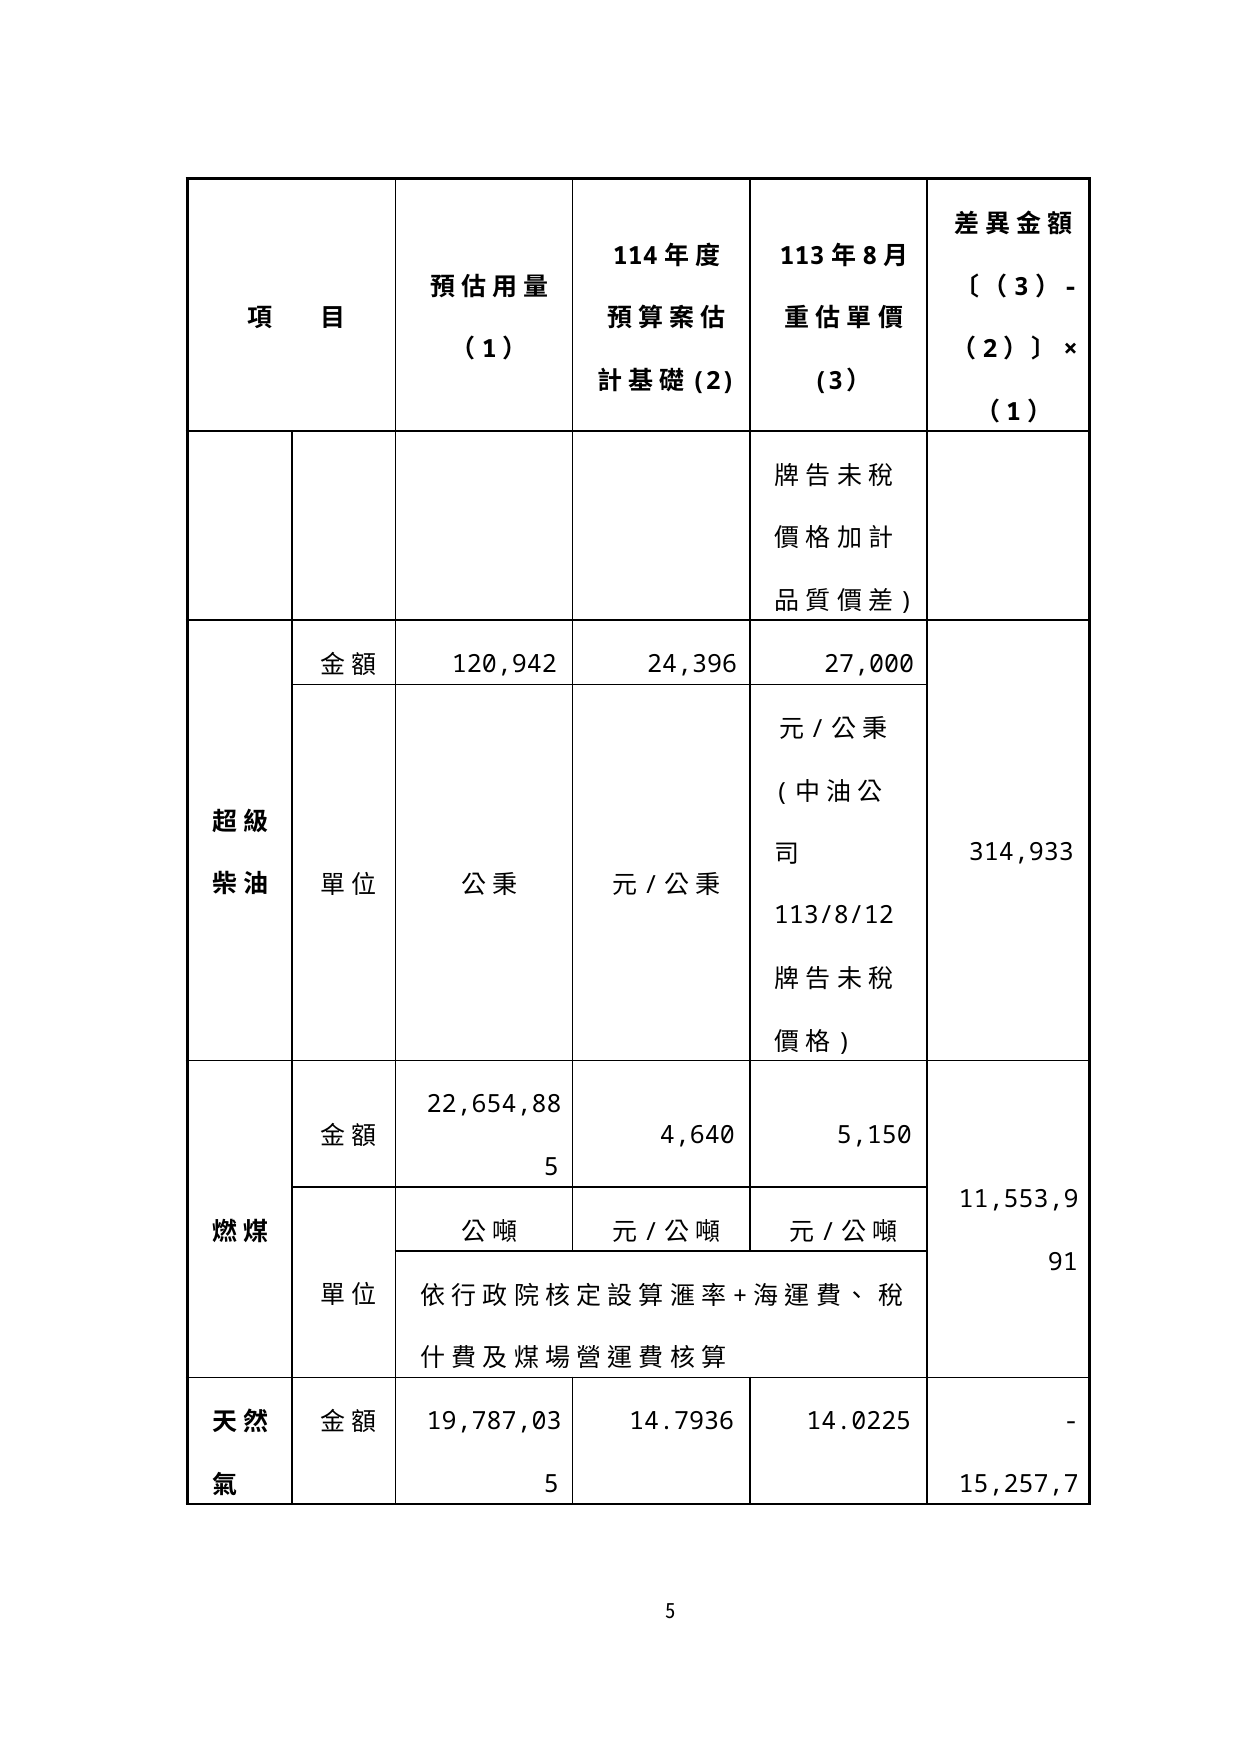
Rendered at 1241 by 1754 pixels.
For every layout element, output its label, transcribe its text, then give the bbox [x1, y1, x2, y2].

table_cell 24,396 [573, 621, 749, 683]
table_cell [189, 432, 291, 619]
table_header 預估用量 （1） [396, 180, 572, 430]
table_cell 120,942 [396, 621, 572, 683]
table_cell 公秉 [396, 685, 572, 1060]
table_cell 22,654,885 [396, 1061, 572, 1186]
table_cell 元/公秉 [573, 685, 749, 1060]
table_cell 依行政院核定設算滙率+海運費、稅什費及煤場營運費核算 [396, 1252, 926, 1377]
table_cell 5,150 [751, 1061, 926, 1186]
table_cell [928, 432, 1088, 619]
table_cell 19,787,035 [396, 1378, 572, 1503]
table_cell 14.0225 [751, 1378, 926, 1503]
table_cell 超級柴油 [189, 621, 291, 1060]
table_cell 元/公秉 (中油公司113/8/12牌告未稅價格) [751, 685, 926, 1060]
table_cell 14.7936 [573, 1378, 749, 1503]
table_cell 公噸 [396, 1188, 572, 1250]
table_cell 11,553,991 [928, 1061, 1088, 1377]
table_cell 4,640 [573, 1061, 749, 1186]
table_cell 牌告未稅價格加計品質價差) [751, 432, 926, 619]
table_header 項 目 [189, 180, 395, 430]
table_header 113年8月 重估單價(3） [751, 180, 926, 430]
table_header 114年度預算案估計基礎(2) [573, 180, 749, 430]
table_cell -15,257,7 [928, 1378, 1088, 1503]
table_cell [573, 432, 749, 619]
table_cell 金額 [293, 1061, 395, 1186]
table_cell 金額 [293, 1378, 395, 1503]
table_cell 單位 [293, 1188, 395, 1377]
table_cell [396, 432, 572, 619]
table_cell 元/公噸 [751, 1188, 926, 1250]
table_cell 金額 [293, 621, 395, 683]
table_cell 27,000 [751, 621, 926, 683]
table_cell 燃煤 [189, 1061, 291, 1377]
table_cell 天然氣 [189, 1378, 291, 1503]
table_cell [293, 432, 395, 619]
table_cell 元/公噸 [573, 1188, 749, 1250]
table_cell 314,933 [928, 621, 1088, 1060]
table_header 差異金額 〔（3）-（2）〕×（1） [928, 180, 1088, 430]
table_cell 單位 [293, 685, 395, 1060]
